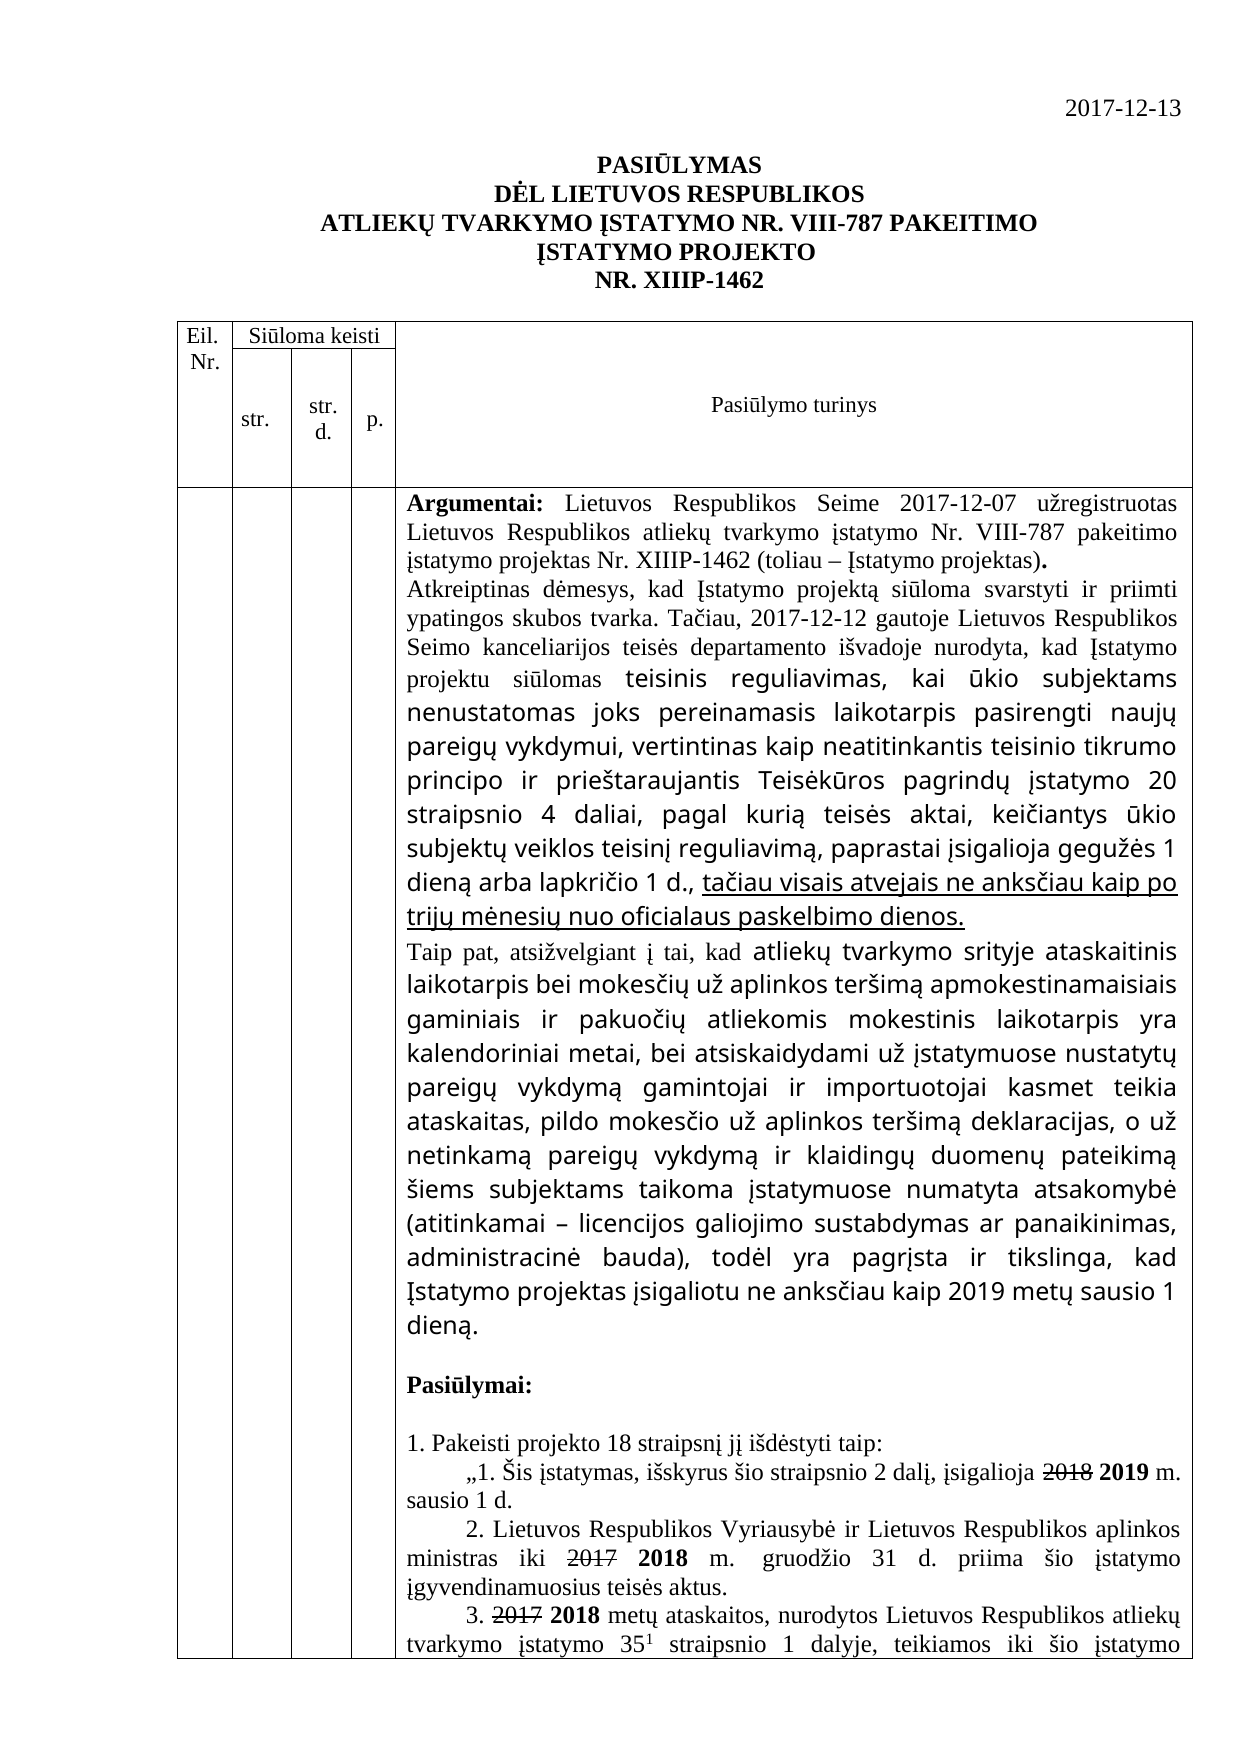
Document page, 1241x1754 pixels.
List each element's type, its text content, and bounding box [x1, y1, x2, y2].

table_cell str. d. [292, 349, 351, 487]
text ATLIEKŲ TVARKYMO ĮSTATYMO NR. VIII-787 PAKEITIMO [177, 208, 1181, 237]
table_cell str. [233, 349, 291, 487]
text 2017-12-13 [177, 93, 1181, 122]
table_cell Argumentai: Lietuvos Respublikos Seime 2017-12-07 užregistruotas Lietuvos Respublikos atliekų tvarkymo įstatymo Nr. VIII-787 pakeitimo įstatymo projektas Nr. XIIIP-1462 (toliau – Įstatymo projektas). Atkreiptinas dėmesys, kad Įstatymo projektą siūloma svarstyti ir priimti ypatingos skubos tvarka. Tačiau, 2017-12-12 gautoje Lietuvos Respublikos Seimo kanceliarijos teisės departamento išvadoje nurodyta, kad Įstatymo projektu siūlomas teisinis reguliavimas, kai ūkio subjektams nenustatomas joks pereinamasis laikotarpis pasirengti naujų pareigų vykdymui, vertintinas kaip neatitinkantis teisinio tikrumo principo ir prieštaraujantis Teisėkūros pagrindų įstatymo 20 straipsnio 4 daliai, pagal kurią teisės aktai, keičiantys ūkio subjektų veiklos teisinį reguliavimą, paprastai įsigalioja gegužės 1 dieną arba lapkričio 1 d., tačiau visais atvejais ne anksčiau kaip po trijų mėnesių nuo oficialaus paskelbimo dienos. Taip pat, atsižvelgiant į tai, kad atliekų tvarkymo srityje ataskaitinis laikotarpis bei mokesčių už aplinkos teršimą apmokestinamaisiais gaminiais ir pakuočių atliekomis mokestinis laikotarpis yra kalendoriniai metai, bei atsiskaidydami už įstatymuose nustatytų pareigų vykdymą gamintojai ir importuotojai kasmet teikia ataskaitas, pildo mokesčio už aplinkos teršimą deklaracijas, o už netinkamą pareigų vykdymą ir klaidingų duomenų pateikimą šiems subjektams taikoma įstatymuose numatyta atsakomybė (atitinkamai – licencijos galiojimo sustabdymas ar panaikinimas, administracinė bauda), todėl yra pagrįsta ir tikslinga, kad Įstatymo projektas įsigaliotu ne anksčiau kaip 2019 metų sausio 1 dieną. Pasiūlymai: 1. Pakeisti projekto 18 straipsnį jį išdėstyti taip: „1. Šis įstatymas, išskyrus šio straipsnio 2 dalį, įsigalioja 2018 2019 m. sausio 1 d. 2. Lietuvos Respublikos Vyriausybė ir Lietuvos Respublikos aplinkos ministras iki 2017 2018 m. gruodžio 31 d. priima šio įstatymo įgyvendinamuosius teisės aktus. 3. 2017 2018 metų ataskaitos, nurodytos Lietuvos Respublikos atliekų tvarkymo įstatymo 351 straipsnio 1 dalyje, teikiamos iki šio įstatymo [396, 488, 1192, 1658]
table_cell [292, 488, 351, 1658]
table_header Eil. Nr. [178, 322, 232, 487]
table_cell p. [352, 349, 395, 487]
text DĖL LIETUVOS RESPUBLIKOS [148, 179, 1211, 208]
text PASIŪLYMAS [148, 151, 1211, 179]
table_cell [178, 488, 232, 1658]
table_header Pasiūlymo turinys [396, 322, 1192, 487]
table_cell [352, 488, 395, 1658]
text ĮSTATYMO projekto [177, 237, 1181, 266]
table_header Siūloma keisti [233, 322, 395, 348]
table_cell [233, 488, 291, 1658]
text Nr. XIIIP-1462 [148, 266, 1211, 294]
